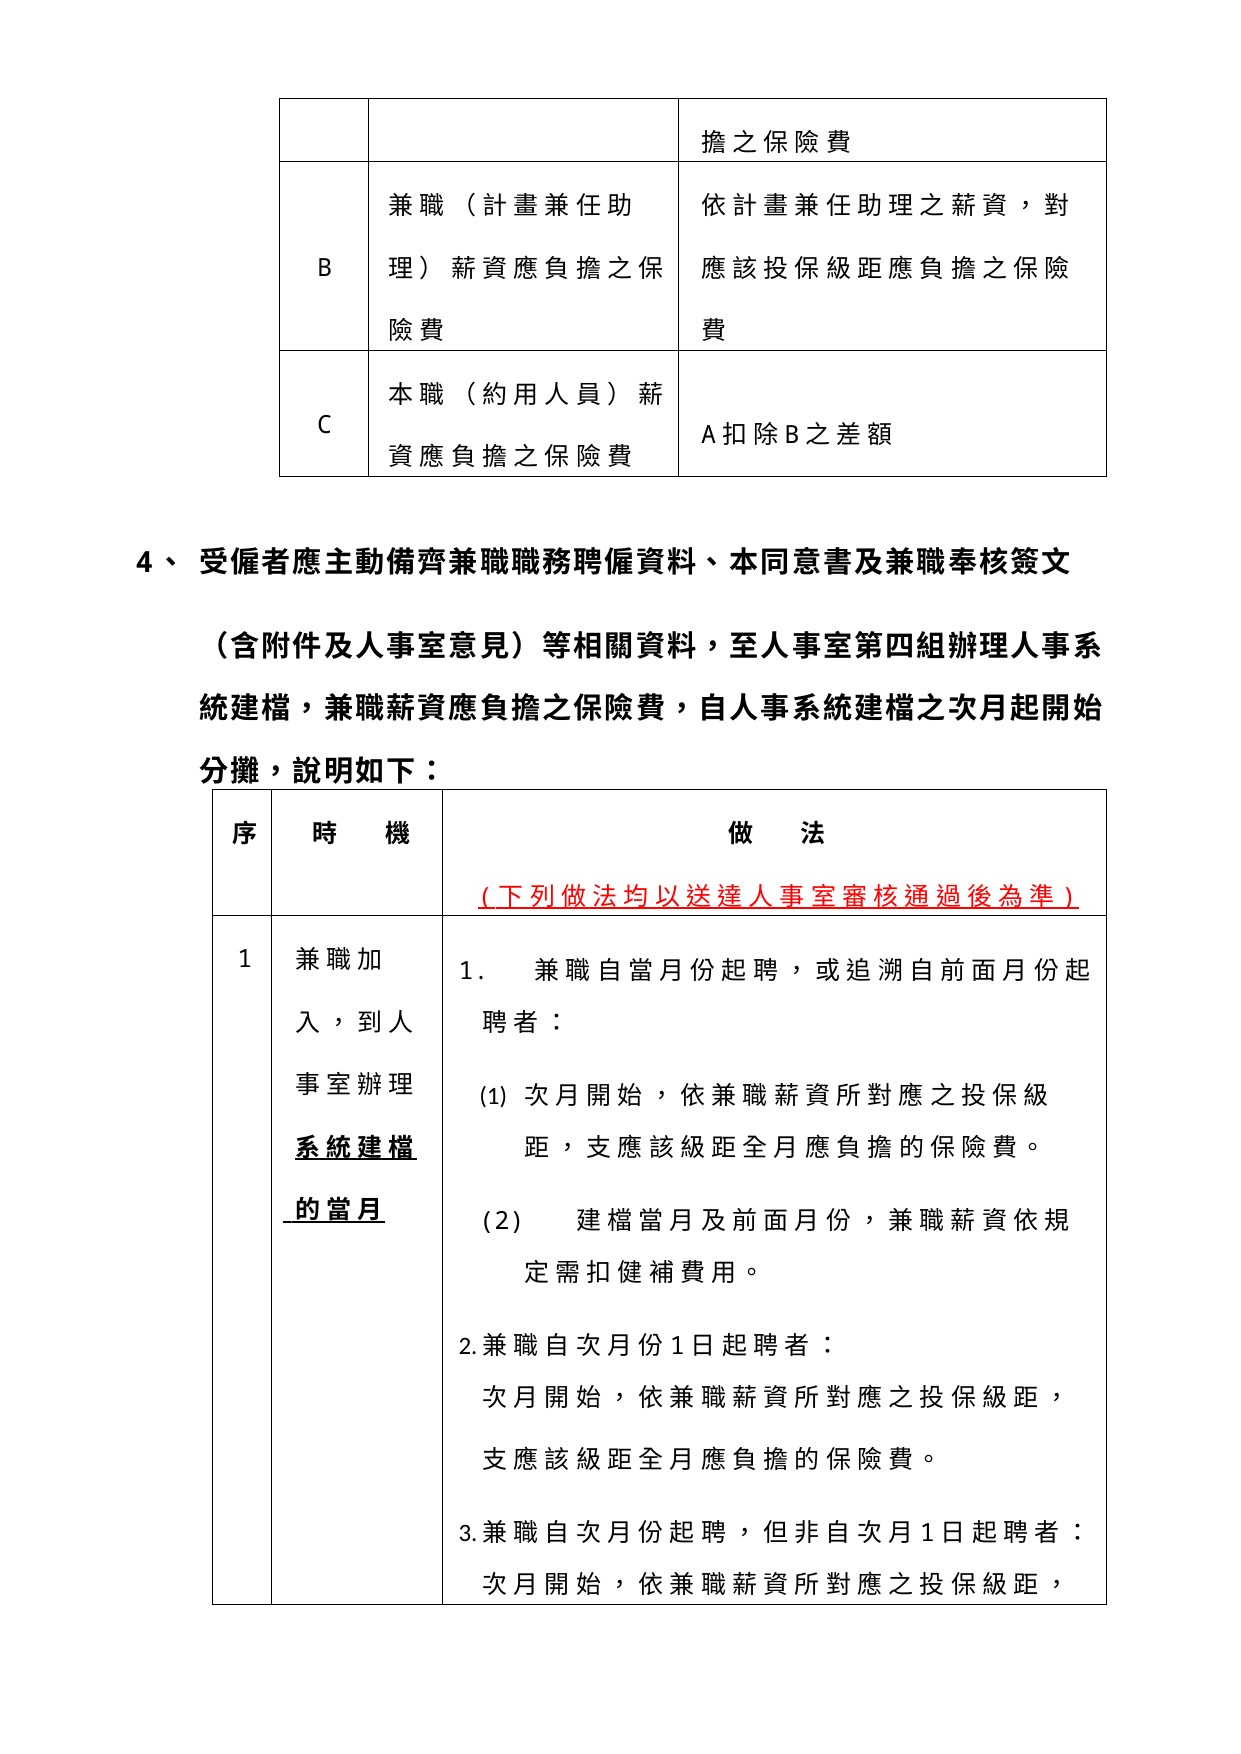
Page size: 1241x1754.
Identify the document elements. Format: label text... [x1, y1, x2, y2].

table_cell 本職（約用人員）薪資應負擔之保險費 [369, 351, 678, 476]
table_cell 依計畫兼任助理之薪資，對應該投保級距應負擔之保險費 [679, 162, 1106, 350]
table_header 序 [213, 790, 271, 915]
table_header 時 機 [272, 790, 442, 915]
table_cell 兼職自當月份起聘，或追溯自前面月份起聘者： 次月開始，依兼職薪資所對應之投保級距，支應該級距全月應負擔的保險費。 建檔當月及前面月份，兼職薪資依規定需扣健補費用。 兼職自次月份1日起聘者： 次月開始，依兼職薪資所對應之投保級距，支應該級距全月應負擔的保險費。 兼職自次月份起聘，但非自次月1日起聘者： 次月開始，依兼職薪資所對應之投保級距，按投保天數比例，支應該月應負擔的保險費。 [443, 916, 1106, 1604]
table_cell A扣除B之差額 [679, 351, 1106, 476]
table_header 做 法 (下列做法均以送達人事室審核通過後為準) [443, 790, 1106, 915]
table_cell C [280, 351, 368, 476]
table_cell B [280, 162, 368, 350]
list 受僱者應主動備齊兼職職務聘僱資料、本同意書及兼職奉核簽文（含附件及人事室意見）等相關資料，至人事室第四組辦理人事系統建檔，兼職薪資應負擔之保險費，自人事系統建檔之次月起開始分攤，說明如下： [135, 477, 1104, 789]
table_cell [280, 99, 368, 161]
table_cell 兼職（計畫兼任助理）薪資應負擔之保險費 [369, 162, 678, 350]
table_cell [369, 99, 678, 161]
table_cell 兼職加入，到人事室辦理系統建檔的當月 [272, 916, 442, 1604]
table_cell 擔之保險費 [679, 99, 1106, 161]
table_cell 1 [213, 916, 271, 1604]
